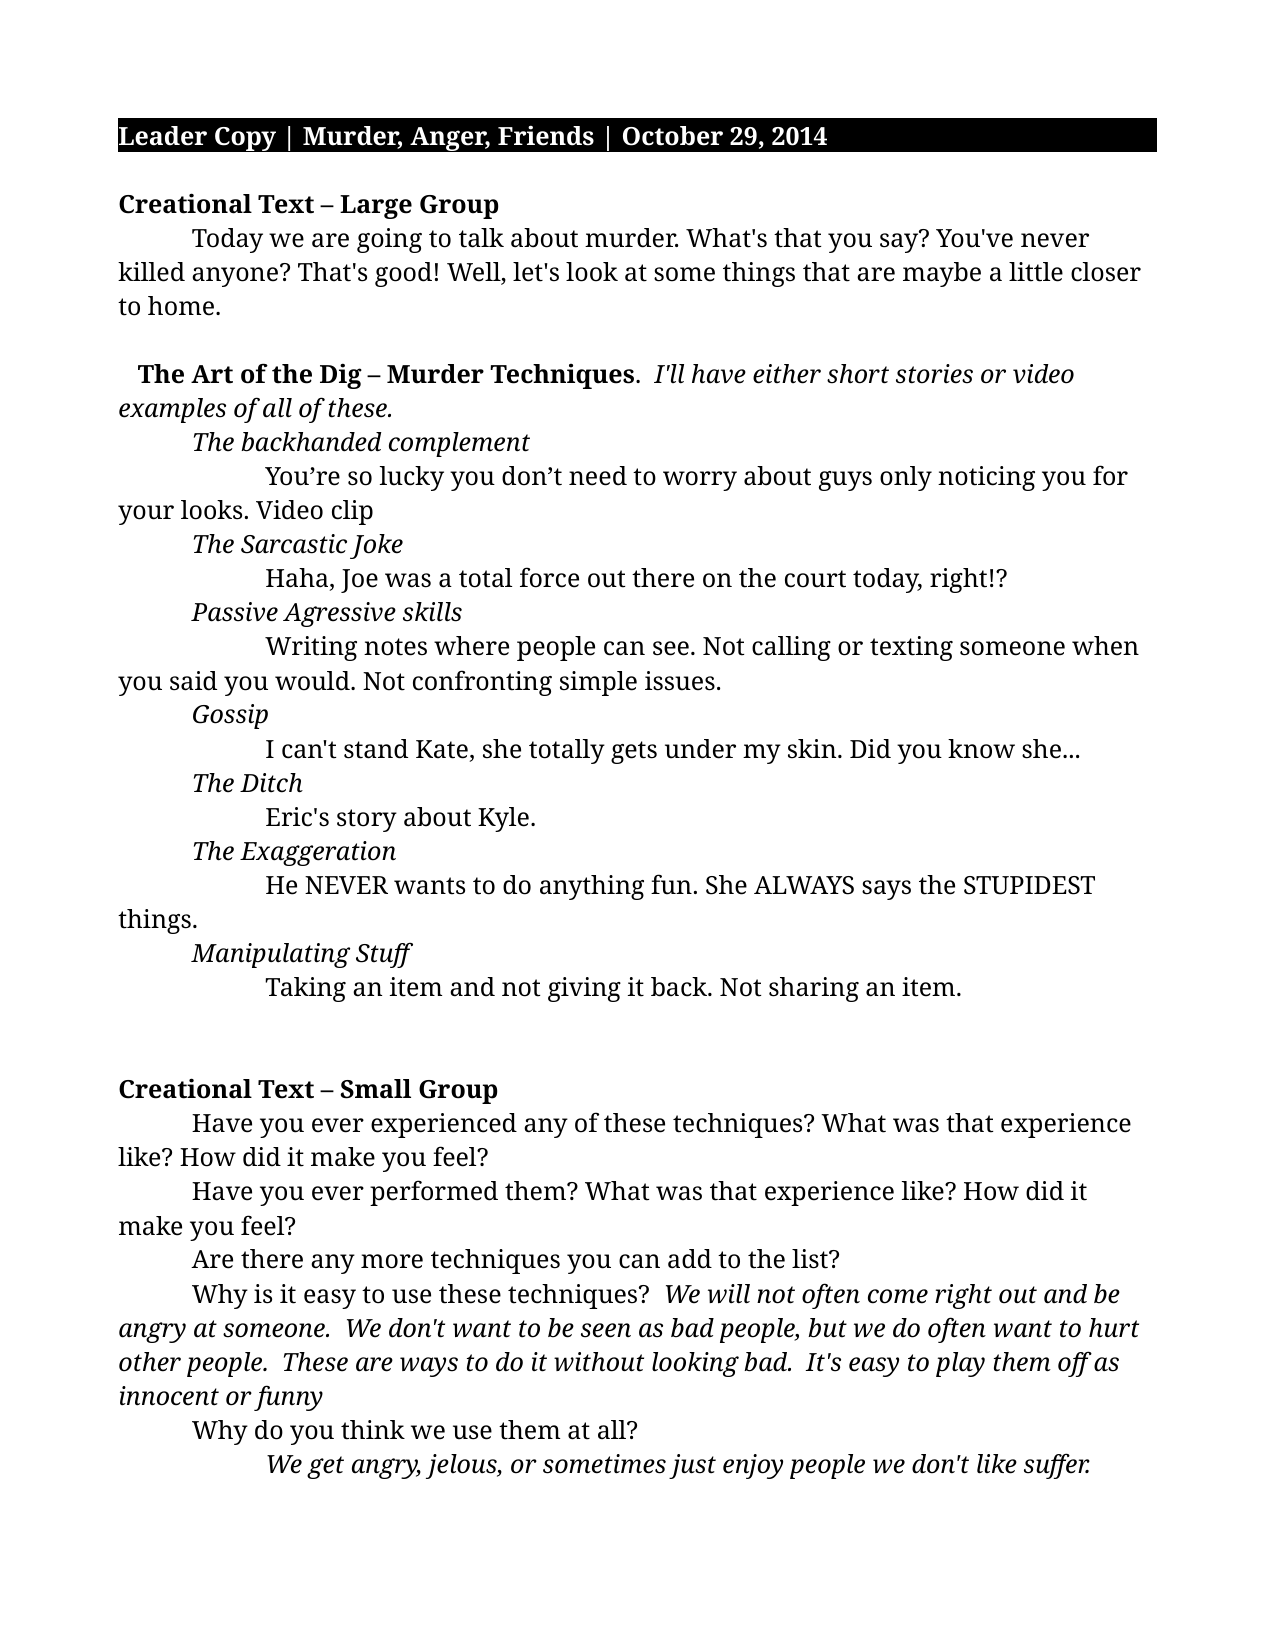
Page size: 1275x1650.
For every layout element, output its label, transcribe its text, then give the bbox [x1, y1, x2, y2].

text The Exaggeration [118, 833, 1157, 867]
text Gossip [118, 697, 1157, 731]
text Taking an item and not giving it back. Not sharing an item. [118, 970, 1157, 1004]
text The Sarcastic Joke [118, 527, 1157, 561]
text Are there any more techniques you can add to the list? [118, 1242, 1157, 1276]
text The Art of the Dig – Murder Techniques. I'll have either short stories or video examples of all of these. [118, 357, 1157, 425]
text Creational Text – Small Group [118, 1072, 1157, 1106]
text Why do you think we use them at all? [118, 1412, 1157, 1447]
text Manipulating Stuff [118, 936, 1157, 970]
text We get angry, jelous, or sometimes just enjoy people we don't like suffer. [118, 1447, 1157, 1481]
text The Ditch [118, 765, 1157, 799]
text Why is it easy to use these techniques? We will not often come right out and be angry at someone. We don't want to be seen as bad people, but we do often want to hurt other people. These are ways to do it without looking bad. It's easy to play them off as innocent or funny [118, 1276, 1157, 1412]
text Have you ever performed them? What was that experience like? How did it make you feel? [118, 1174, 1157, 1242]
text Eric's story about Kyle. [118, 799, 1157, 833]
text Creational Text – Large Group [118, 186, 1157, 220]
text Today we are going to talk about murder. What's that you say? You've never killed anyone? That's good! Well, let's look at some things that are maybe a little closer to home. [118, 220, 1157, 322]
text I can't stand Kate, she totally gets under my skin. Did you know she... [118, 731, 1157, 765]
text You’re so lucky you don’t need to worry about guys only noticing you for your looks. Video clip [118, 459, 1157, 527]
text Writing notes where people can see. Not calling or texting someone when you said you would. Not confronting simple issues. [118, 629, 1157, 697]
text Leader Copy | Murder, Anger, Friends | October 29, 2014 [118, 118, 1157, 152]
text The backhanded complement [118, 425, 1157, 459]
text He NEVER wants to do anything fun. She ALWAYS says the STUPIDEST things. [118, 867, 1157, 936]
text Haha, Joe was a total force out there on the court today, right!? [118, 561, 1157, 595]
text Have you ever experienced any of these techniques? What was that experience like? How did it make you feel? [118, 1106, 1157, 1174]
text Passive Agressive skills [118, 595, 1157, 629]
